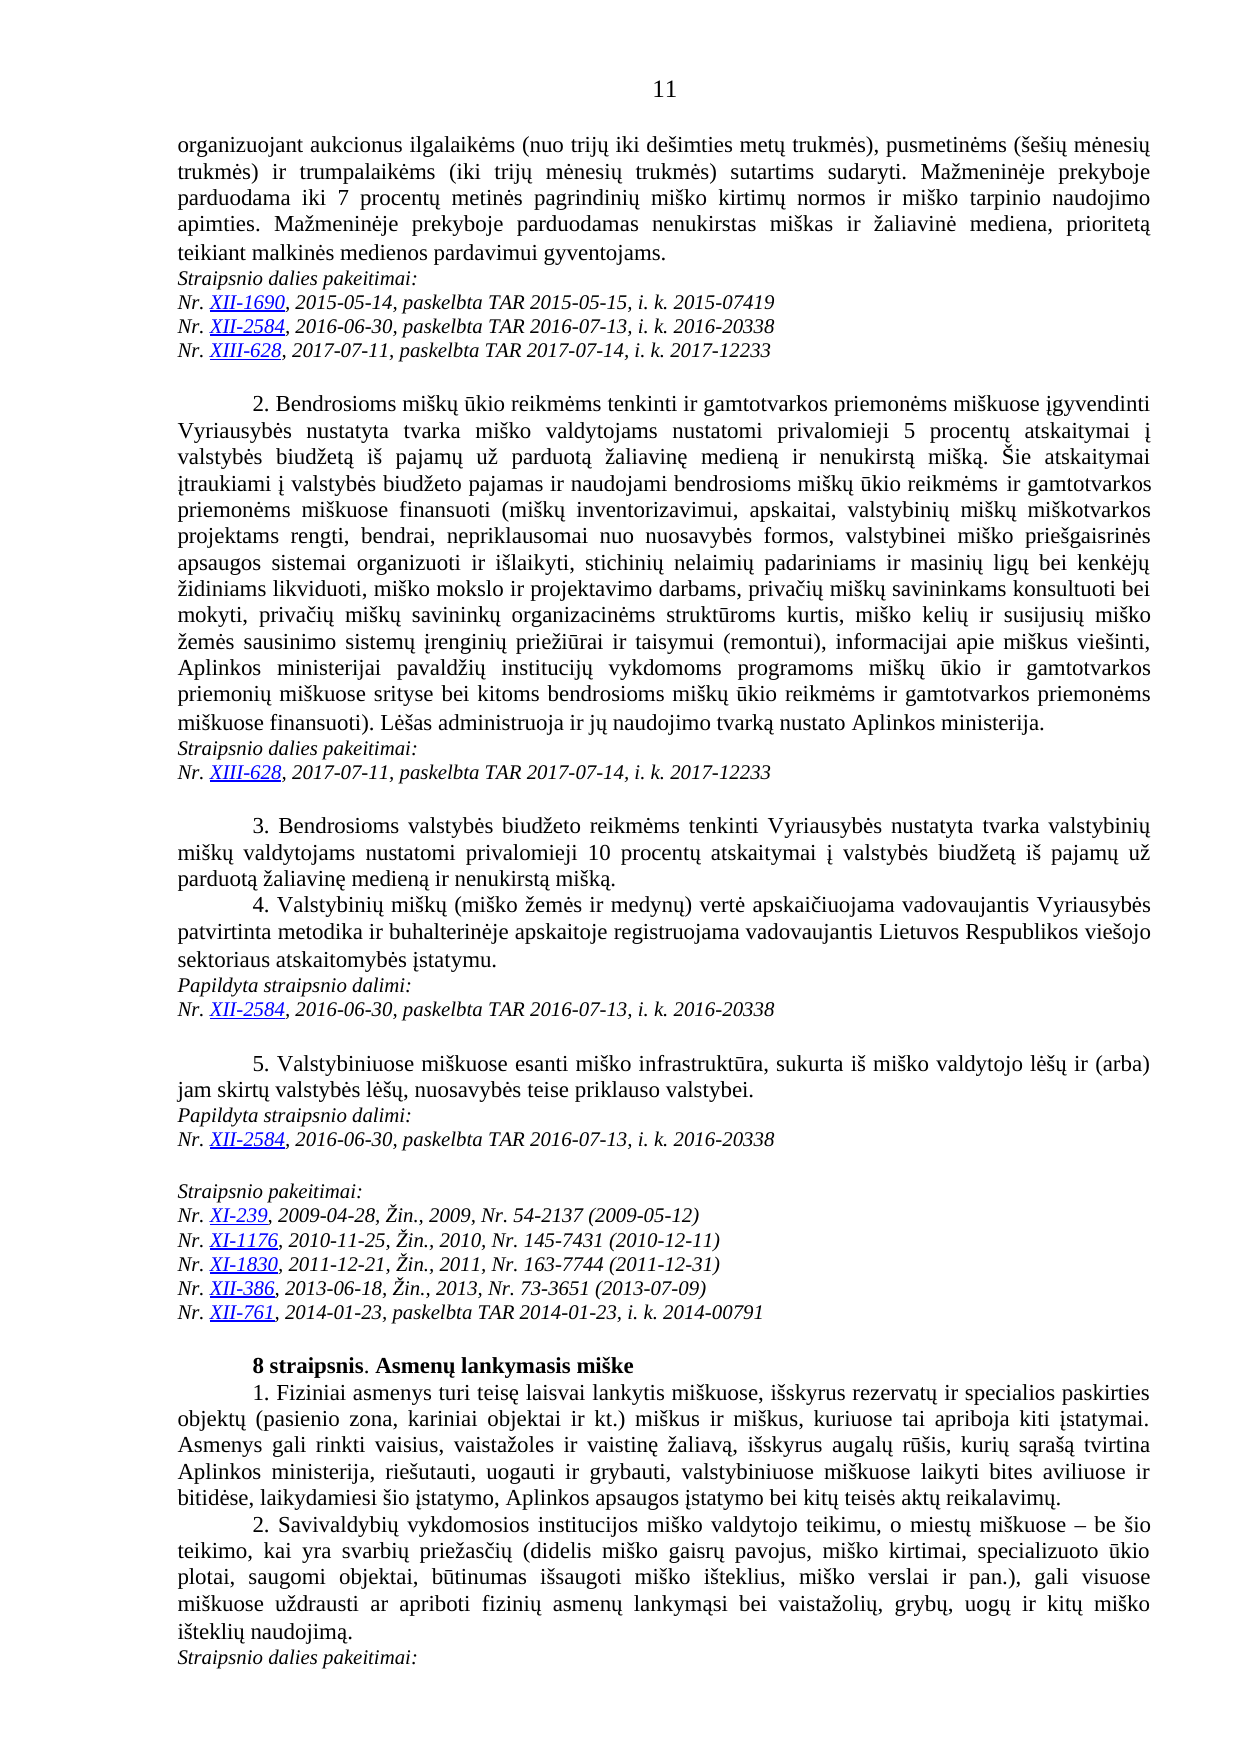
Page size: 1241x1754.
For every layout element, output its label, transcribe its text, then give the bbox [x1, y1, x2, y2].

text Nr. XII-386, 2013-06-18, Žin., 2013, Nr. 73-3651 (2013-07-09) [177, 1276, 1152, 1300]
text 3. Bendrosioms valstybės biudžeto reikmėms tenkinti Vyriausybės nustatyta tvarka valstybinių miškų valdytojams nustatomi privalomieji 10 procentų atskaitymai į valstybės biudžetą iš pajamų už parduotą žaliavinę medieną ir nenukirstą mišką. [177, 812, 1152, 891]
text Nr. XIII-628, 2017-07-11, paskelbta TAR 2017-07-14, i. k. 2017-12233 [177, 759, 1152, 784]
text 2. Bendrosioms miškų ūkio reikmėms tenkinti ir gamtotvarkos priemonėms miškuose įgyvendinti Vyriausybės nustatyta tvarka miško valdytojams nustatomi privalomieji 5 procentų atskaitymai į valstybės biudžetą iš pajamų už parduotą žaliavinę medieną ir nenukirstą mišką. Šie atskaitymai įtraukiami į valstybės biudžeto pajamas ir naudojami bendrosioms miškų ūkio reikmėms ir gamtotvarkos priemonėms miškuose finansuoti (miškų inventorizavimui, apskaitai, valstybinių miškų miškotvarkos projektams rengti, bendrai, nepriklausomai nuo nuosavybės formos, valstybinei miško priešgaisrinės apsaugos sistemai organizuoti ir išlaikyti, stichinių nelaimių padariniams ir masinių ligų bei kenkėjų židiniams likviduoti, miško mokslo ir projektavimo darbams, privačių miškų savininkams konsultuoti bei mokyti, privačių miškų savininkų organizacinėms struktūroms kurtis, miško kelių ir susijusių miško žemės sausinimo sistemų įrenginių priežiūrai ir taisymui (remontui), informacijai apie miškus viešinti, Aplinkos ministerijai pavaldžių institucijų vykdomoms programoms miškų ūkio ir gamtotvarkos priemonių miškuose srityse bei kitoms bendrosioms miškų ūkio reikmėms ir gamtotvarkos priemonėms miškuose finansuoti). Lėšas administruoja ir jų naudojimo tvarką nustato Aplinkos ministerija. [177, 391, 1152, 736]
text 1. Fiziniai asmenys turi teisę laisvai lankytis miškuose, išskyrus rezervatų ir specialios paskirties objektų (pasienio zona, kariniai objektai ir kt.) miškus ir miškus, kuriuose tai apriboja kiti įstatymai. Asmenys gali rinkti vaisius, vaistažoles ir vaistinę žaliavą, išskyrus augalų rūšis, kurių sąrašą tvirtina Aplinkos ministerija, riešutauti, uogauti ir grybauti, valstybiniuose miškuose laikyti bites aviliuose ir bitidėse, laikydamiesi šio įstatymo, Aplinkos apsaugos įstatymo bei kitų teisės aktų reikalavimų. [177, 1379, 1152, 1511]
text Straipsnio pakeitimai: [177, 1179, 1152, 1203]
text Nr. XI-1176, 2010-11-25, Žin., 2010, Nr. 145-7431 (2010-12-11) [177, 1227, 1152, 1252]
text Nr. XII-2584, 2016-06-30, paskelbta TAR 2016-07-13, i. k. 2016-20338 [177, 314, 1152, 338]
text Nr. XII-2584, 2016-06-30, paskelbta TAR 2016-07-13, i. k. 2016-20338 [177, 997, 1152, 1021]
text Nr. XI-1830, 2011-12-21, Žin., 2011, Nr. 163-7744 (2011-12-31) [177, 1252, 1152, 1276]
text organizuojant aukcionus ilgalaikėms (nuo trijų iki dešimties metų trukmės), pusmetinėms (šešių mėnesių trukmės) ir trumpalaikėms (iki trijų mėnesių trukmės) sutartims sudaryti. Mažmeninėje prekyboje parduodama iki 7 procentų metinės pagrindinių miško kirtimų normos ir miško tarpinio naudojimo apimties. Mažmeninėje prekyboje parduodamas nenukirstas miškas ir žaliavinė mediena, prioritetą teikiant malkinės medienos pardavimui gyventojams. [177, 131, 1152, 266]
text Papildyta straipsnio dalimi: [177, 1102, 1152, 1127]
text 8 straipsnis. Asmenų lankymasis miške [177, 1352, 1152, 1379]
text Nr. XII-761, 2014-01-23, paskelbta TAR 2014-01-23, i. k. 2014-00791 [177, 1300, 1152, 1324]
text Papildyta straipsnio dalimi: [177, 973, 1152, 997]
text Straipsnio dalies pakeitimai: [177, 1645, 1152, 1669]
text Straipsnio dalies pakeitimai: [177, 266, 1152, 289]
text Nr. XI-239, 2009-04-28, Žin., 2009, Nr. 54-2137 (2009-05-12) [177, 1203, 1152, 1227]
text Nr. XIII-628, 2017-07-11, paskelbta TAR 2017-07-14, i. k. 2017-12233 [177, 338, 1152, 362]
text Straipsnio dalies pakeitimai: [177, 736, 1152, 759]
text 4. Valstybinių miškų (miško žemės ir medynų) vertė apskaičiuojama vadovaujantis Vyriausybės patvirtinta metodika ir buhalterinėje apskaitoje registruojama vadovaujantis Lietuvos Respublikos viešojo sektoriaus atskaitomybės įstatymu. [177, 891, 1152, 973]
text Nr. XII-2584, 2016-06-30, paskelbta TAR 2016-07-13, i. k. 2016-20338 [177, 1127, 1152, 1151]
text Nr. XII-1690, 2015-05-14, paskelbta TAR 2015-05-15, i. k. 2015-07419 [177, 289, 1152, 314]
text 5. Valstybiniuose miškuose esanti miško infrastruktūra, sukurta iš miško valdytojo lėšų ir (arba) jam skirtų valstybės lėšų, nuosavybės teise priklauso valstybei. [177, 1050, 1152, 1102]
text 2. Savivaldybių vykdomosios institucijos miško valdytojo teikimu, o miestų miškuose – be šio teikimo, kai yra svarbių priežasčių (didelis miško gaisrų pavojus, miško kirtimai, specializuoto ūkio plotai, saugomi objektai, būtinumas išsaugoti miško išteklius, miško verslai ir pan.), gali visuose miškuose uždrausti ar apriboti fizinių asmenų lankymąsi bei vaistažolių, grybų, uogų ir kitų miško išteklių naudojimą. [177, 1511, 1152, 1645]
